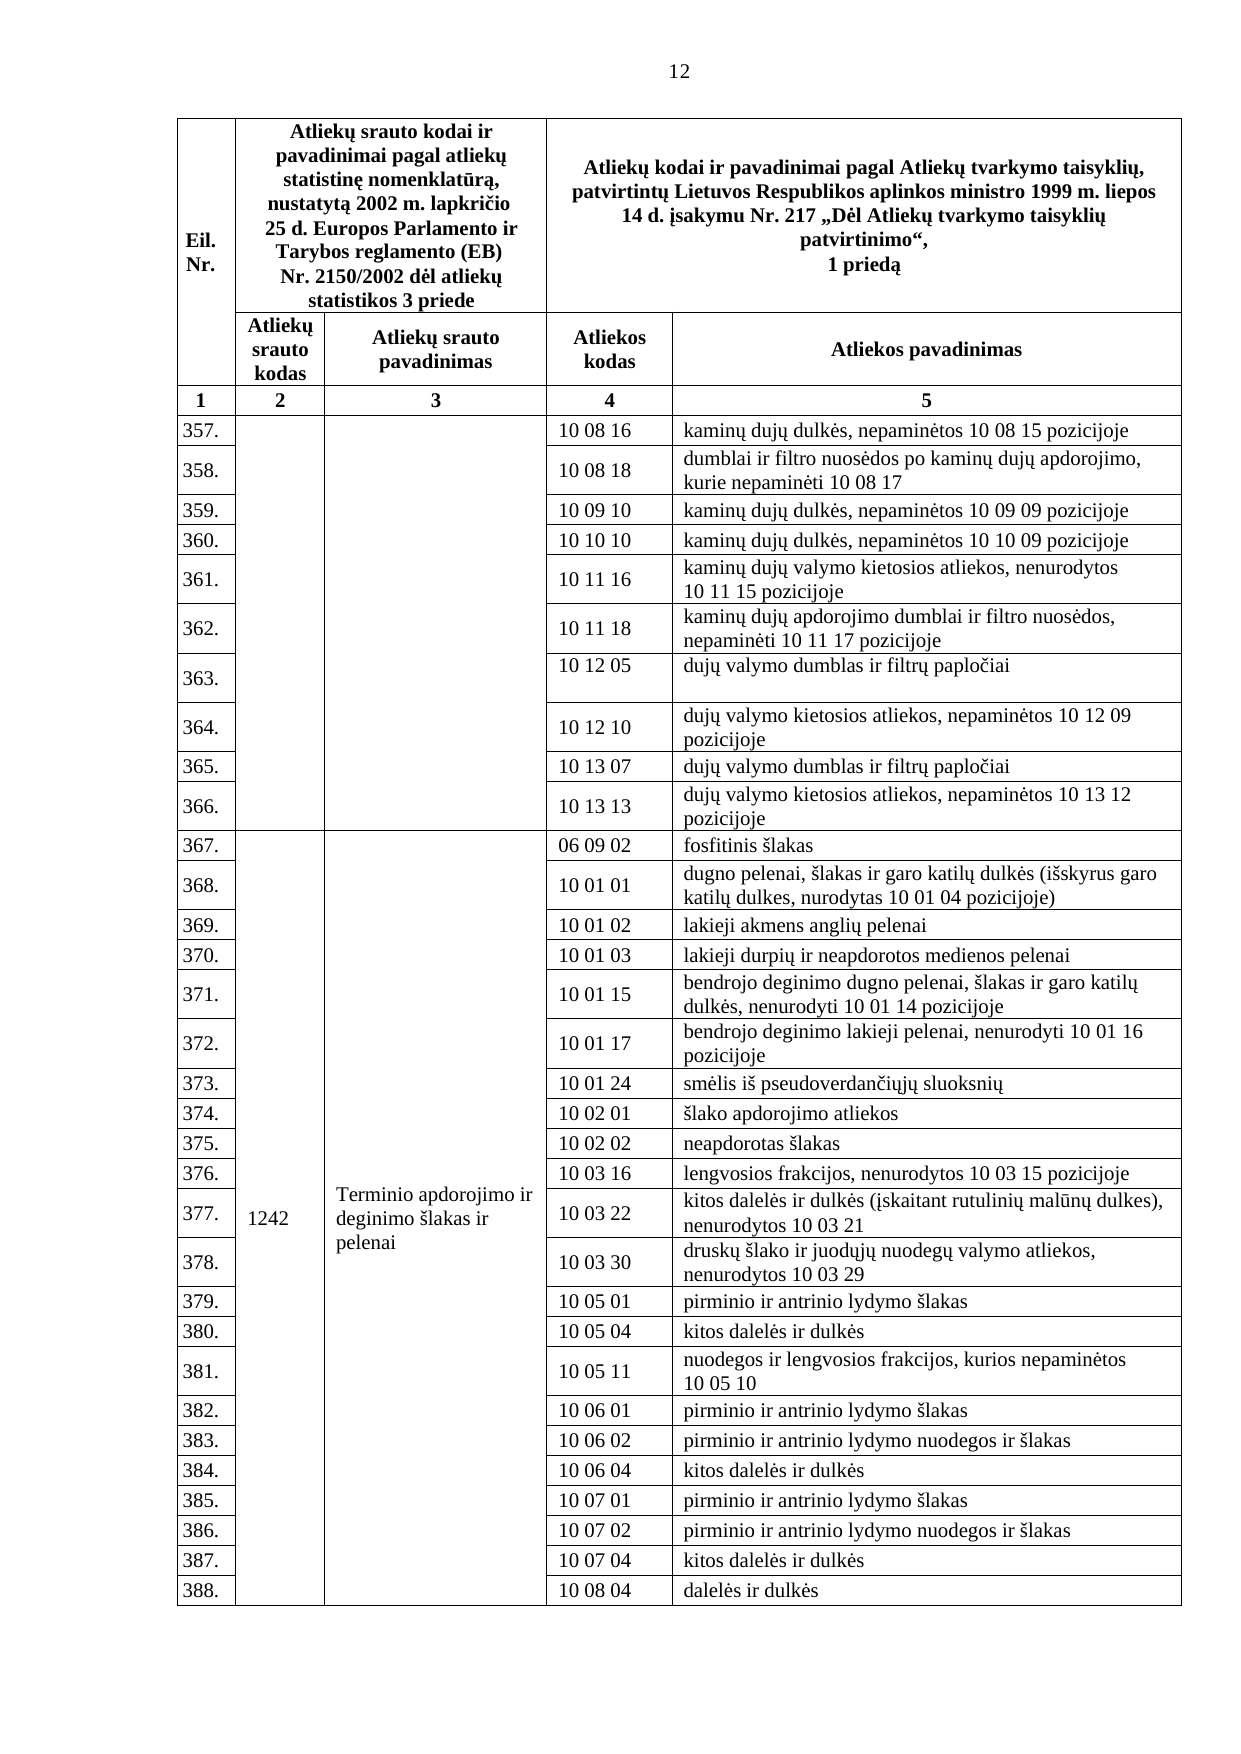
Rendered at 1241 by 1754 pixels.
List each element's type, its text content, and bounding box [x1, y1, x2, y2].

table_cell 359. [178, 495, 235, 524]
table_cell lengvosios frakcijos, nenurodytos 10 03 15 pozicijoje [673, 1159, 1181, 1187]
table_cell 10 10 10 [547, 525, 672, 554]
table_cell 376. [178, 1159, 235, 1187]
table_cell smėlis iš pseudoverdančiųjų sluoksnių [673, 1069, 1181, 1097]
table_cell 370. [178, 940, 235, 969]
table_cell 385. [178, 1486, 235, 1515]
table_cell 384. [178, 1456, 235, 1485]
table_cell Atliekų srauto pavadinimas [325, 313, 546, 385]
table_cell 373. [178, 1069, 235, 1097]
table_cell 1 [178, 386, 235, 415]
table_cell 10 09 10 [547, 495, 672, 524]
table_cell 06 09 02 [547, 831, 672, 860]
table_cell 378. [178, 1238, 235, 1286]
table_cell 367. [178, 831, 235, 860]
table_cell bendrojo deginimo dugno pelenai, šlakas ir garo katilų dulkės, nenurodyti 10 01 14 pozicijoje [673, 970, 1181, 1018]
table_cell 364. [178, 703, 235, 751]
table_cell kaminų dujų apdorojimo dumblai ir filtro nuosėdos, nepaminėti 10 11 17 pozicijoje [673, 604, 1181, 652]
table_cell Terminio apdorojimo ir deginimo šlakas ir pelenai [325, 831, 546, 1605]
table_cell 360. [178, 525, 235, 554]
table_cell 10 07 01 [547, 1486, 672, 1515]
table_cell 10 06 04 [547, 1456, 672, 1485]
table_cell [325, 416, 546, 830]
table_cell kitos dalelės ir dulkės [673, 1546, 1181, 1575]
table_cell [236, 416, 324, 830]
table_header Eil. Nr. [178, 119, 235, 385]
table_cell 2 [236, 386, 324, 415]
table_cell 10 02 01 [547, 1099, 672, 1127]
table_cell 10 01 17 [547, 1019, 672, 1067]
table_cell 10 03 22 [547, 1189, 672, 1237]
table_cell Atliekos kodas [547, 313, 672, 385]
table_cell kitos dalelės ir dulkės [673, 1317, 1181, 1346]
table_cell 10 13 07 [547, 752, 672, 781]
table_cell 358. [178, 446, 235, 494]
table_cell 10 05 04 [547, 1317, 672, 1346]
table_cell 10 01 24 [547, 1069, 672, 1097]
table_cell 379. [178, 1287, 235, 1316]
table_cell 372. [178, 1019, 235, 1067]
table_cell 10 01 03 [547, 940, 672, 969]
table_cell 366. [178, 782, 235, 830]
table_cell 369. [178, 910, 235, 939]
table_cell 10 06 01 [547, 1396, 672, 1425]
table_cell 4 [547, 386, 672, 415]
table_cell 5 [673, 386, 1181, 415]
table_cell 365. [178, 752, 235, 781]
table_cell 3 [325, 386, 546, 415]
table_cell dujų valymo dumblas ir filtrų papločiai [673, 752, 1181, 781]
table_cell 374. [178, 1099, 235, 1127]
table_cell 380. [178, 1317, 235, 1346]
table_cell 10 03 30 [547, 1238, 672, 1286]
table_cell pirminio ir antrinio lydymo šlakas [673, 1396, 1181, 1425]
table_cell 10 03 16 [547, 1159, 672, 1187]
table_cell 381. [178, 1347, 235, 1395]
table_cell druskų šlako ir juodųjų nuodegų valymo atliekos, nenurodytos 10 03 29 [673, 1238, 1181, 1286]
table_cell 10 07 04 [547, 1546, 672, 1575]
table_cell dujų valymo dumblas ir filtrų papločiai [673, 654, 1181, 702]
table_cell lakieji durpių ir neapdorotos medienos pelenai [673, 940, 1181, 969]
table_cell 10 06 02 [547, 1426, 672, 1455]
table_header Atliekų kodai ir pavadinimai pagal Atliekų tvarkymo taisyklių, patvirtintų Lietuvos Respublikos aplinkos ministro 1999 m. liepos 14 d. įsakymu Nr. 217 „Dėl Atliekų tvarkymo taisyklių patvirtinimo“, 1 priedą [547, 119, 1181, 312]
table_cell dugno pelenai, šlakas ir garo katilų dulkės (išskyrus garo katilų dulkes, nurodytas 10 01 04 pozicijoje) [673, 861, 1181, 909]
table_cell pirminio ir antrinio lydymo šlakas [673, 1486, 1181, 1515]
table_cell 10 05 01 [547, 1287, 672, 1316]
table_cell pirminio ir antrinio lydymo nuodegos ir šlakas [673, 1426, 1181, 1455]
table_cell 382. [178, 1396, 235, 1425]
table_cell 362. [178, 604, 235, 652]
table_cell pirminio ir antrinio lydymo nuodegos ir šlakas [673, 1516, 1181, 1545]
table_cell lakieji akmens anglių pelenai [673, 910, 1181, 939]
table_cell 357. [178, 416, 235, 445]
table_cell 361. [178, 555, 235, 603]
table_cell dumblai ir filtro nuosėdos po kaminų dujų apdorojimo, kurie nepaminėti 10 08 17 [673, 446, 1181, 494]
table_cell neapdorotas šlakas [673, 1129, 1181, 1157]
table_cell 1242 [236, 831, 324, 1605]
table_cell kitos dalelės ir dulkės [673, 1456, 1181, 1485]
table_cell pirminio ir antrinio lydymo šlakas [673, 1287, 1181, 1316]
table_cell kaminų dujų dulkės, nepaminėtos 10 09 09 pozicijoje [673, 495, 1181, 524]
table_cell 10 08 18 [547, 446, 672, 494]
table_header Atliekų srauto kodai ir pavadinimai pagal atliekų statistinę nomenklatūrą, nustatytą 2002 m. lapkričio 25 d. Europos Parlamento ir Tarybos reglamento (EB) Nr. 2150/2002 dėl atliekų statistikos 3 priede [236, 119, 546, 312]
table_cell 10 07 02 [547, 1516, 672, 1545]
table_cell 10 11 18 [547, 604, 672, 652]
table_cell 10 11 16 [547, 555, 672, 603]
table_cell 363. [178, 654, 235, 702]
table_cell 10 12 05 [547, 654, 672, 702]
table_cell 371. [178, 970, 235, 1018]
table_cell 10 05 11 [547, 1347, 672, 1395]
table_cell kitos dalelės ir dulkės (įskaitant rutulinių malūnų dulkes), nenurodytos 10 03 21 [673, 1189, 1181, 1237]
table_cell kaminų dujų valymo kietosios atliekos, nenurodytos 10 11 15 pozicijoje [673, 555, 1181, 603]
table_cell 368. [178, 861, 235, 909]
table_cell 10 01 15 [547, 970, 672, 1018]
table_cell Atliekų srauto kodas [236, 313, 324, 385]
table_cell dalelės ir dulkės [673, 1576, 1181, 1605]
table_cell kaminų dujų dulkės, nepaminėtos 10 08 15 pozicijoje [673, 416, 1181, 445]
table_cell 383. [178, 1426, 235, 1455]
table_cell kaminų dujų dulkės, nepaminėtos 10 10 09 pozicijoje [673, 525, 1181, 554]
table_cell 10 01 01 [547, 861, 672, 909]
table_cell bendrojo deginimo lakieji pelenai, nenurodyti 10 01 16 pozicijoje [673, 1019, 1181, 1067]
table_cell šlako apdorojimo atliekos [673, 1099, 1181, 1127]
table_cell 10 01 02 [547, 910, 672, 939]
table_cell 10 02 02 [547, 1129, 672, 1157]
table_cell 10 12 10 [547, 703, 672, 751]
table_cell 377. [178, 1189, 235, 1237]
table_cell nuodegos ir lengvosios frakcijos, kurios nepaminėtos 10 05 10 [673, 1347, 1181, 1395]
table_cell 386. [178, 1516, 235, 1545]
table_cell fosfitinis šlakas [673, 831, 1181, 860]
table_cell 375. [178, 1129, 235, 1157]
table_cell 10 08 16 [547, 416, 672, 445]
table_cell 10 13 13 [547, 782, 672, 830]
table_cell 387. [178, 1546, 235, 1575]
table_cell dujų valymo kietosios atliekos, nepaminėtos 10 12 09 pozicijoje [673, 703, 1181, 751]
table_cell 388. [178, 1576, 235, 1605]
table_cell Atliekos pavadinimas [673, 313, 1181, 385]
table_cell 10 08 04 [547, 1576, 672, 1605]
table_cell dujų valymo kietosios atliekos, nepaminėtos 10 13 12 pozicijoje [673, 782, 1181, 830]
